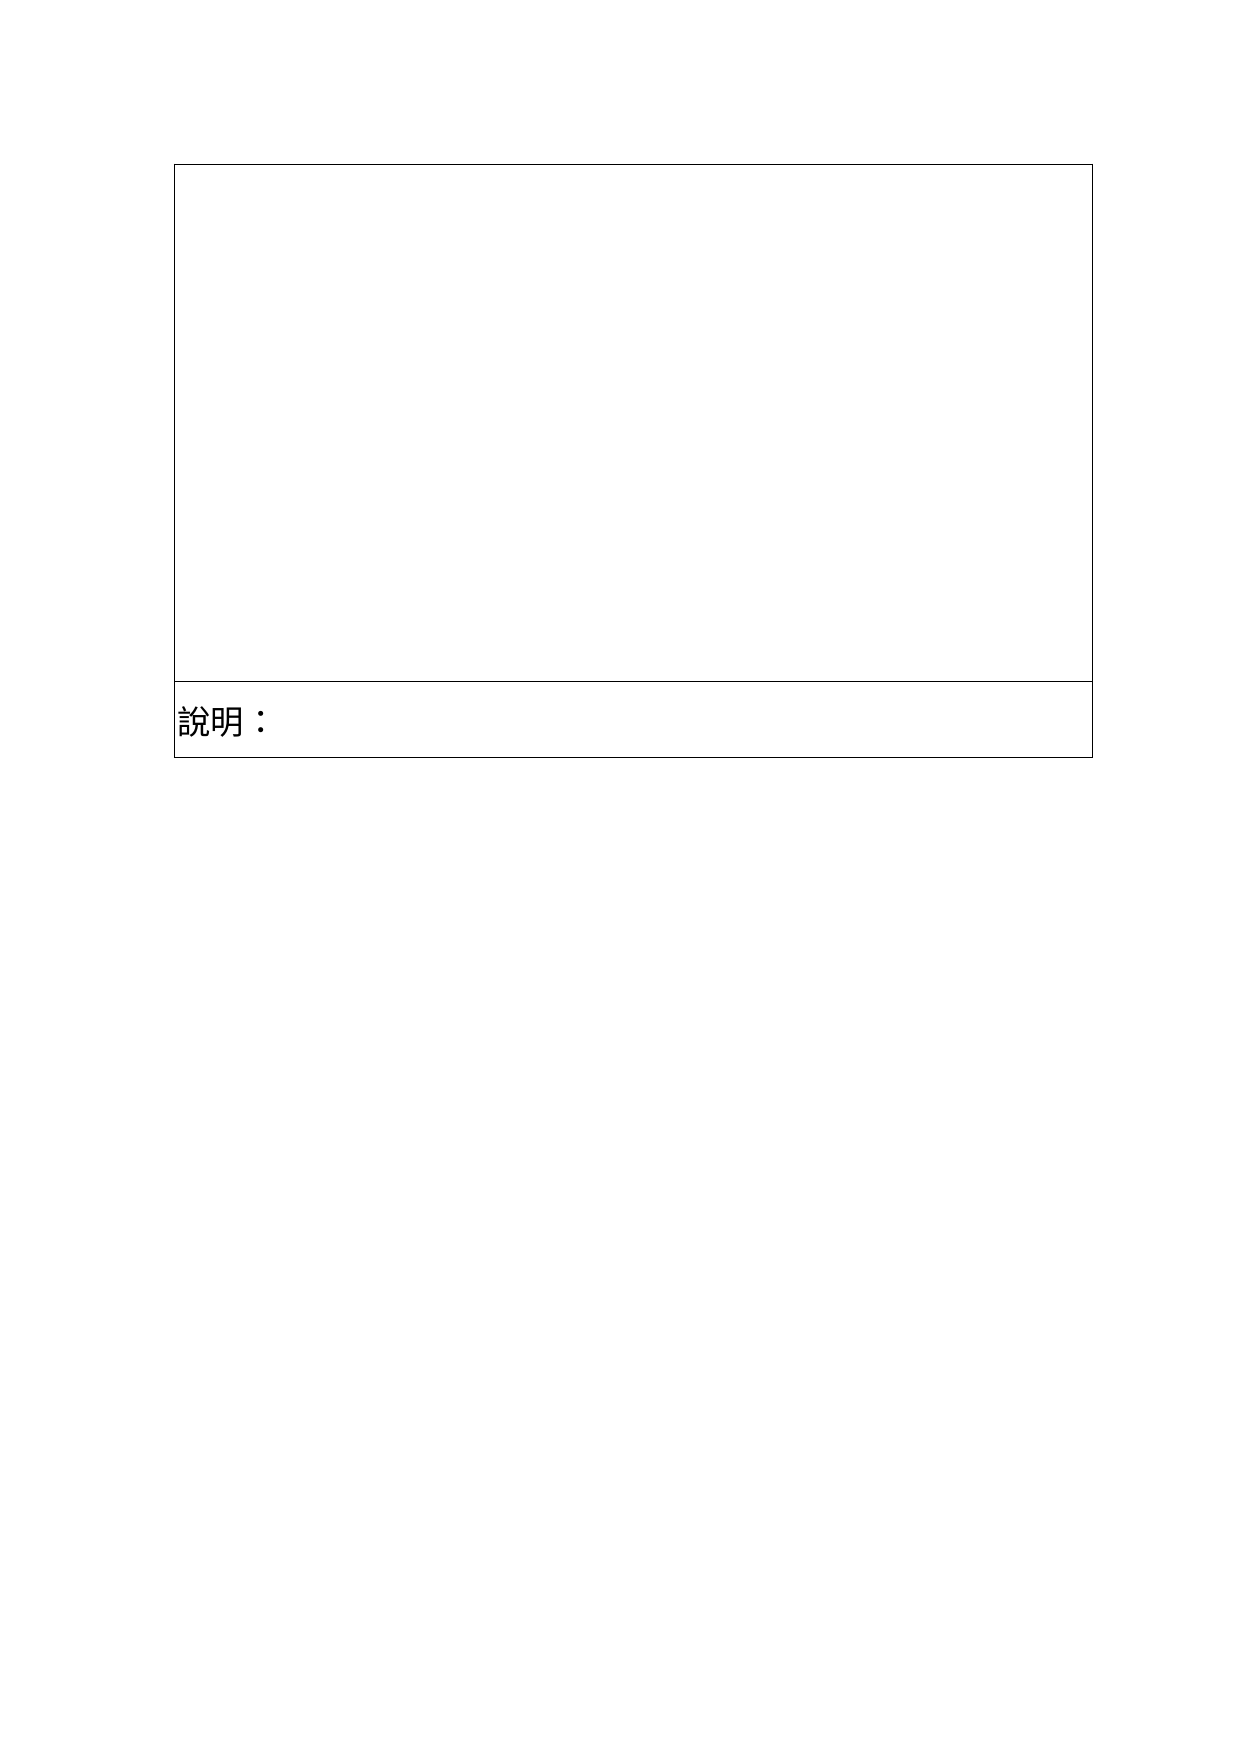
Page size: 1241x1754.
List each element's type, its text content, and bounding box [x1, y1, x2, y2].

table_cell [175, 165, 1092, 681]
table_cell 說明： [175, 682, 1092, 757]
